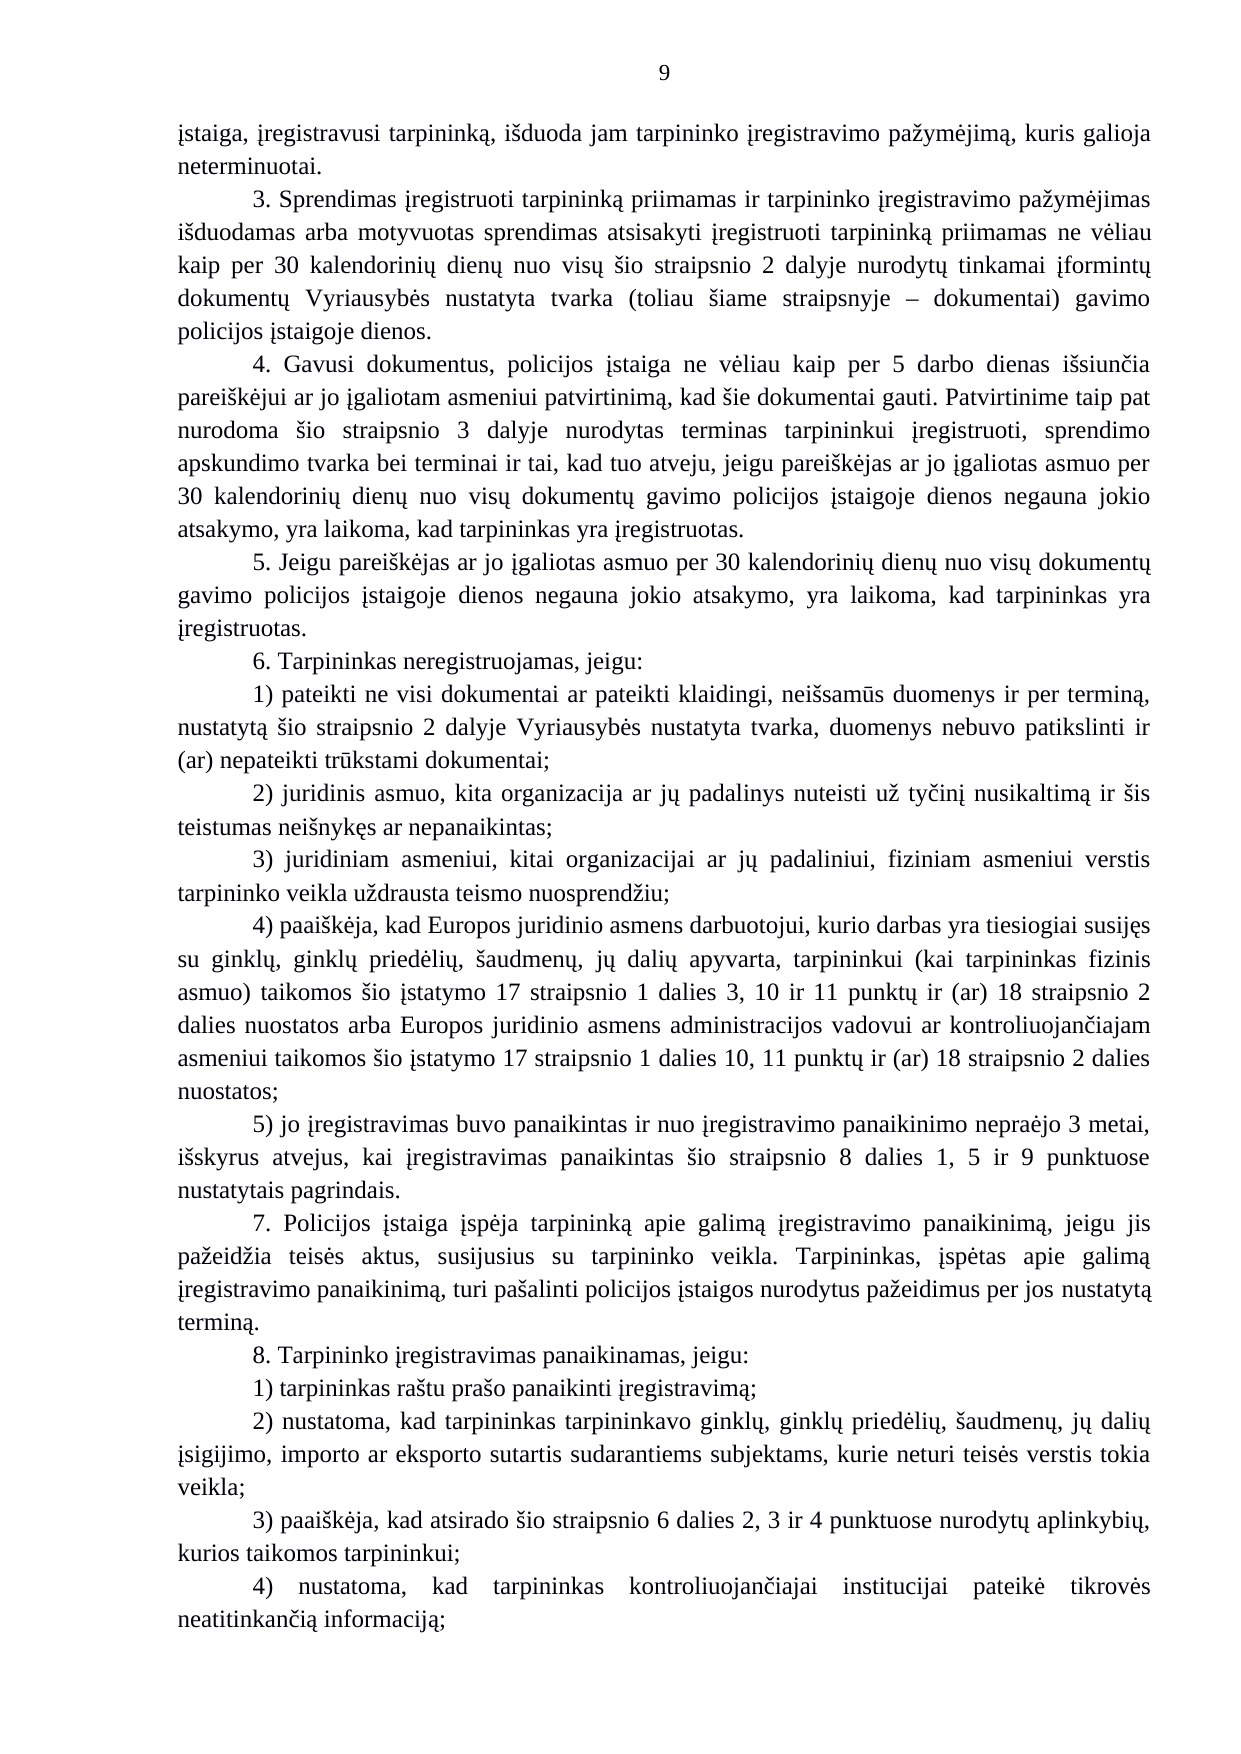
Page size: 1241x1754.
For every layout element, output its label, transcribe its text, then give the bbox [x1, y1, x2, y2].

text 4) paaiškėja, kad Europos juridinio asmens darbuotojui, kurio darbas yra tiesiogiai susijęs su ginklų, ginklų priedėlių, šaudmenų, jų dalių apyvarta, tarpininkui (kai tarpininkas fizinis asmuo) taikomos šio įstatymo 17 straipsnio 1 dalies 3, 10 ir 11 punktų ir (ar) 18 straipsnio 2 dalies nuostatos arba Europos juridinio asmens administracijos vadovui ar kontroliuojančiajam asmeniui taikomos šio įstatymo 17 straipsnio 1 dalies 10, 11 punktų ir (ar) 18 straipsnio 2 dalies nuostatos; [177, 911, 1152, 1104]
text 1) pateikti ne visi dokumentai ar pateikti klaidingi, neišsamūs duomenys ir per terminą, nustatytą šio straipsnio 2 dalyje Vyriausybės nustatyta tvarka, duomenys nebuvo patikslinti ir (ar) nepateikti trūkstami dokumentai; [177, 679, 1152, 774]
text 2) juridinis asmuo, kita organizacija ar jų padalinys nuteisti už tyčinį nusikaltimą ir šis teistumas neišnykęs ar nepanaikintas; [177, 778, 1152, 840]
text 5. Jeigu pareiškėjas ar jo įgaliotas asmuo per 30 kalendorinių dienų nuo visų dokumentų gavimo policijos įstaigoje dienos negauna jokio atsakymo, yra laikoma, kad tarpininkas yra įregistruotas. [177, 547, 1152, 642]
text 4) nustatoma, kad tarpininkas kontroliuojančiajai institucijai pateikė tikrovės neatitinkančią informaciją; [177, 1571, 1152, 1633]
text 5) jo įregistravimas buvo panaikintas ir nuo įregistravimo panaikinimo nepraėjo 3 metai, išskyrus atvejus, kai įregistravimas panaikintas šio straipsnio 8 dalies 1, 5 ir 9 punktuose nustatytais pagrindais. [177, 1109, 1152, 1203]
text 3. Sprendimas įregistruoti tarpininką priimamas ir tarpininko įregistravimo pažymėjimas išduodamas arba motyvuotas sprendimas atsisakyti įregistruoti tarpininką priimamas ne vėliau kaip per 30 kalendorinių dienų nuo visų šio straipsnio 2 dalyje nurodytų tinkamai įformintų dokumentų Vyriausybės nustatyta tvarka (toliau šiame straipsnyje – dokumentai) gavimo policijos įstaigoje dienos. [177, 184, 1152, 345]
text 1) tarpininkas raštu prašo panaikinti įregistravimą; [177, 1373, 1152, 1402]
text 7. Policijos įstaiga įspėja tarpininką apie galimą įregistravimo panaikinimą, jeigu jis pažeidžia teisės aktus, susijusius su tarpininko veikla. Tarpininkas, įspėtas apie galimą įregistravimo panaikinimą, turi pašalinti policijos įstaigos nurodytus pažeidimus per jos nustatytą terminą. [177, 1208, 1152, 1336]
text 6. Tarpininkas neregistruojamas, jeigu: [177, 646, 1152, 675]
text įstaiga, įregistravusi tarpininką, išduoda jam tarpininko įregistravimo pažymėjimą, kuris galioja neterminuotai. [177, 118, 1152, 180]
text 2) nustatoma, kad tarpininkas tarpininkavo ginklų, ginklų priedėlių, šaudmenų, jų dalių įsigijimo, importo ar eksporto sutartis sudarantiems subjektams, kurie neturi teisės verstis tokia veikla; [177, 1406, 1152, 1501]
text 4. Gavusi dokumentus, policijos įstaiga ne vėliau kaip per 5 darbo dienas išsiunčia pareiškėjui ar jo įgaliotam asmeniui patvirtinimą, kad šie dokumentai gauti. Patvirtinime taip pat nurodoma šio straipsnio 3 dalyje nurodytas terminas tarpininkui įregistruoti, sprendimo apskundimo tvarka bei terminai ir tai, kad tuo atveju, jeigu pareiškėjas ar jo įgaliotas asmuo per 30 kalendorinių dienų nuo visų dokumentų gavimo policijos įstaigoje dienos negauna jokio atsakymo, yra laikoma, kad tarpininkas yra įregistruotas. [177, 349, 1152, 543]
text 3) juridiniam asmeniui, kitai organizacijai ar jų padaliniui, fiziniam asmeniui verstis tarpininko veikla uždrausta teismo nuosprendžiu; [177, 844, 1152, 906]
text 8. Tarpininko įregistravimas panaikinamas, jeigu: [177, 1340, 1152, 1369]
text 3) paaiškėja, kad atsirado šio straipsnio 6 dalies 2, 3 ir 4 punktuose nurodytų aplinkybių, kurios taikomos tarpininkui; [177, 1505, 1152, 1567]
